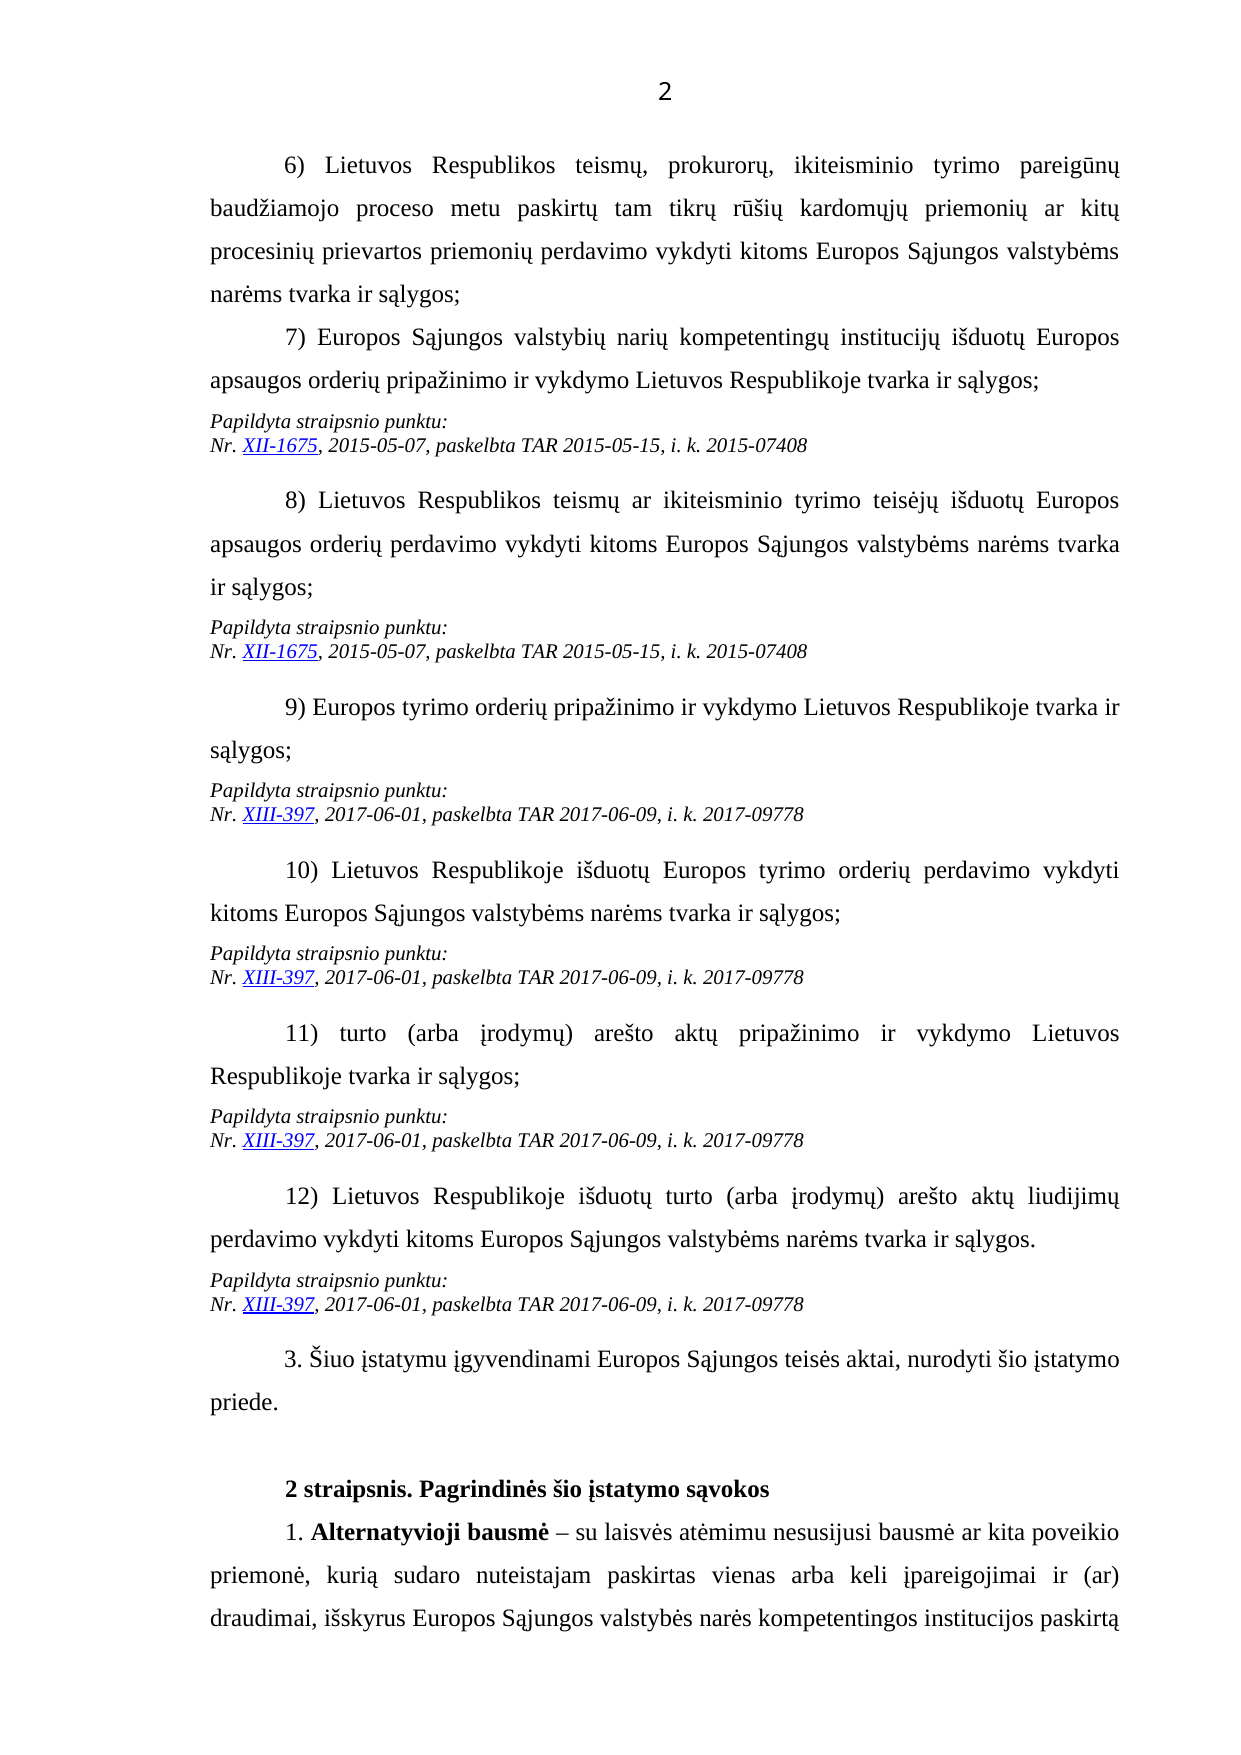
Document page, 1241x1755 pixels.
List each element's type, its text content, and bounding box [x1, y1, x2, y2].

text Nr. XII-1675, 2015-05-07, paskelbta TAR 2015-05-15, i. k. 2015-07408 [210, 639, 1120, 663]
text Nr. XIII-397, 2017-06-01, paskelbta TAR 2017-06-09, i. k. 2017-09778 [210, 802, 1120, 826]
text 10) Lietuvos Respublikoje išduotų Europos tyrimo orderių perdavimo vykdyti kitoms Europos Sąjungos valstybėms narėms tvarka ir sąlygos; [210, 855, 1120, 927]
text Nr. XIII-397, 2017-06-01, paskelbta TAR 2017-06-09, i. k. 2017-09778 [210, 1292, 1120, 1316]
text 1. Alternatyvioji bausmė – su laisvės atėmimu nesusijusi bausmė ar kita poveikio priemonė, kurią sudaro nuteistajam paskirtas vienas arba keli įpareigojimai ir (ar) draudimai, išskyrus Europos Sąjungos valstybės narės kompetentingos institucijos paskirtą [210, 1517, 1120, 1632]
text Papildyta straipsnio punktu: [210, 1267, 1120, 1292]
text Papildyta straipsnio punktu: [210, 778, 1120, 802]
text Papildyta straipsnio punktu: [210, 615, 1120, 639]
text 8) Lietuvos Respublikos teismų ar ikiteisminio tyrimo teisėjų išduotų Europos apsaugos orderių perdavimo vykdyti kitoms Europos Sąjungos valstybėms narėms tvarka ir sąlygos; [210, 486, 1120, 601]
text Nr. XIII-397, 2017-06-01, paskelbta TAR 2017-06-09, i. k. 2017-09778 [210, 1128, 1120, 1152]
text 7) Europos Sąjungos valstybių narių kompetentingų institucijų išduotų Europos apsaugos orderių pripažinimo ir vykdymo Lietuvos Respublikoje tvarka ir sąlygos; [210, 322, 1120, 394]
text Papildyta straipsnio punktu: [210, 409, 1120, 433]
text 6) Lietuvos Respublikos teismų, prokurorų, ikiteisminio tyrimo pareigūnų baudžiamojo proceso metu paskirtų tam tikrų rūšių kardomųjų priemonių ar kitų procesinių prievartos priemonių perdavimo vykdyti kitoms Europos Sąjungos valstybėms narėms tvarka ir sąlygos; [210, 150, 1120, 308]
text Papildyta straipsnio punktu: [210, 1104, 1120, 1128]
text Nr. XIII-397, 2017-06-01, paskelbta TAR 2017-06-09, i. k. 2017-09778 [210, 965, 1120, 989]
text 12) Lietuvos Respublikoje išduotų turto (arba įrodymų) arešto aktų liudijimų perdavimo vykdyti kitoms Europos Sąjungos valstybėms narėms tvarka ir sąlygos. [210, 1181, 1120, 1253]
text 9) Europos tyrimo orderių pripažinimo ir vykdymo Lietuvos Respublikoje tvarka ir sąlygos; [210, 692, 1120, 764]
text 3. Šiuo įstatymu įgyvendinami Europos Sąjungos teisės aktai, nurodyti šio įstatymo priede. [210, 1344, 1120, 1416]
text 11) turto (arba įrodymų) arešto aktų pripažinimo ir vykdymo Lietuvos Respublikoje tvarka ir sąlygos; [210, 1018, 1120, 1090]
text 2 straipsnis. Pagrindinės šio įstatymo sąvokos [210, 1474, 1120, 1502]
text Nr. XII-1675, 2015-05-07, paskelbta TAR 2015-05-15, i. k. 2015-07408 [210, 433, 1120, 457]
text Papildyta straipsnio punktu: [210, 941, 1120, 965]
